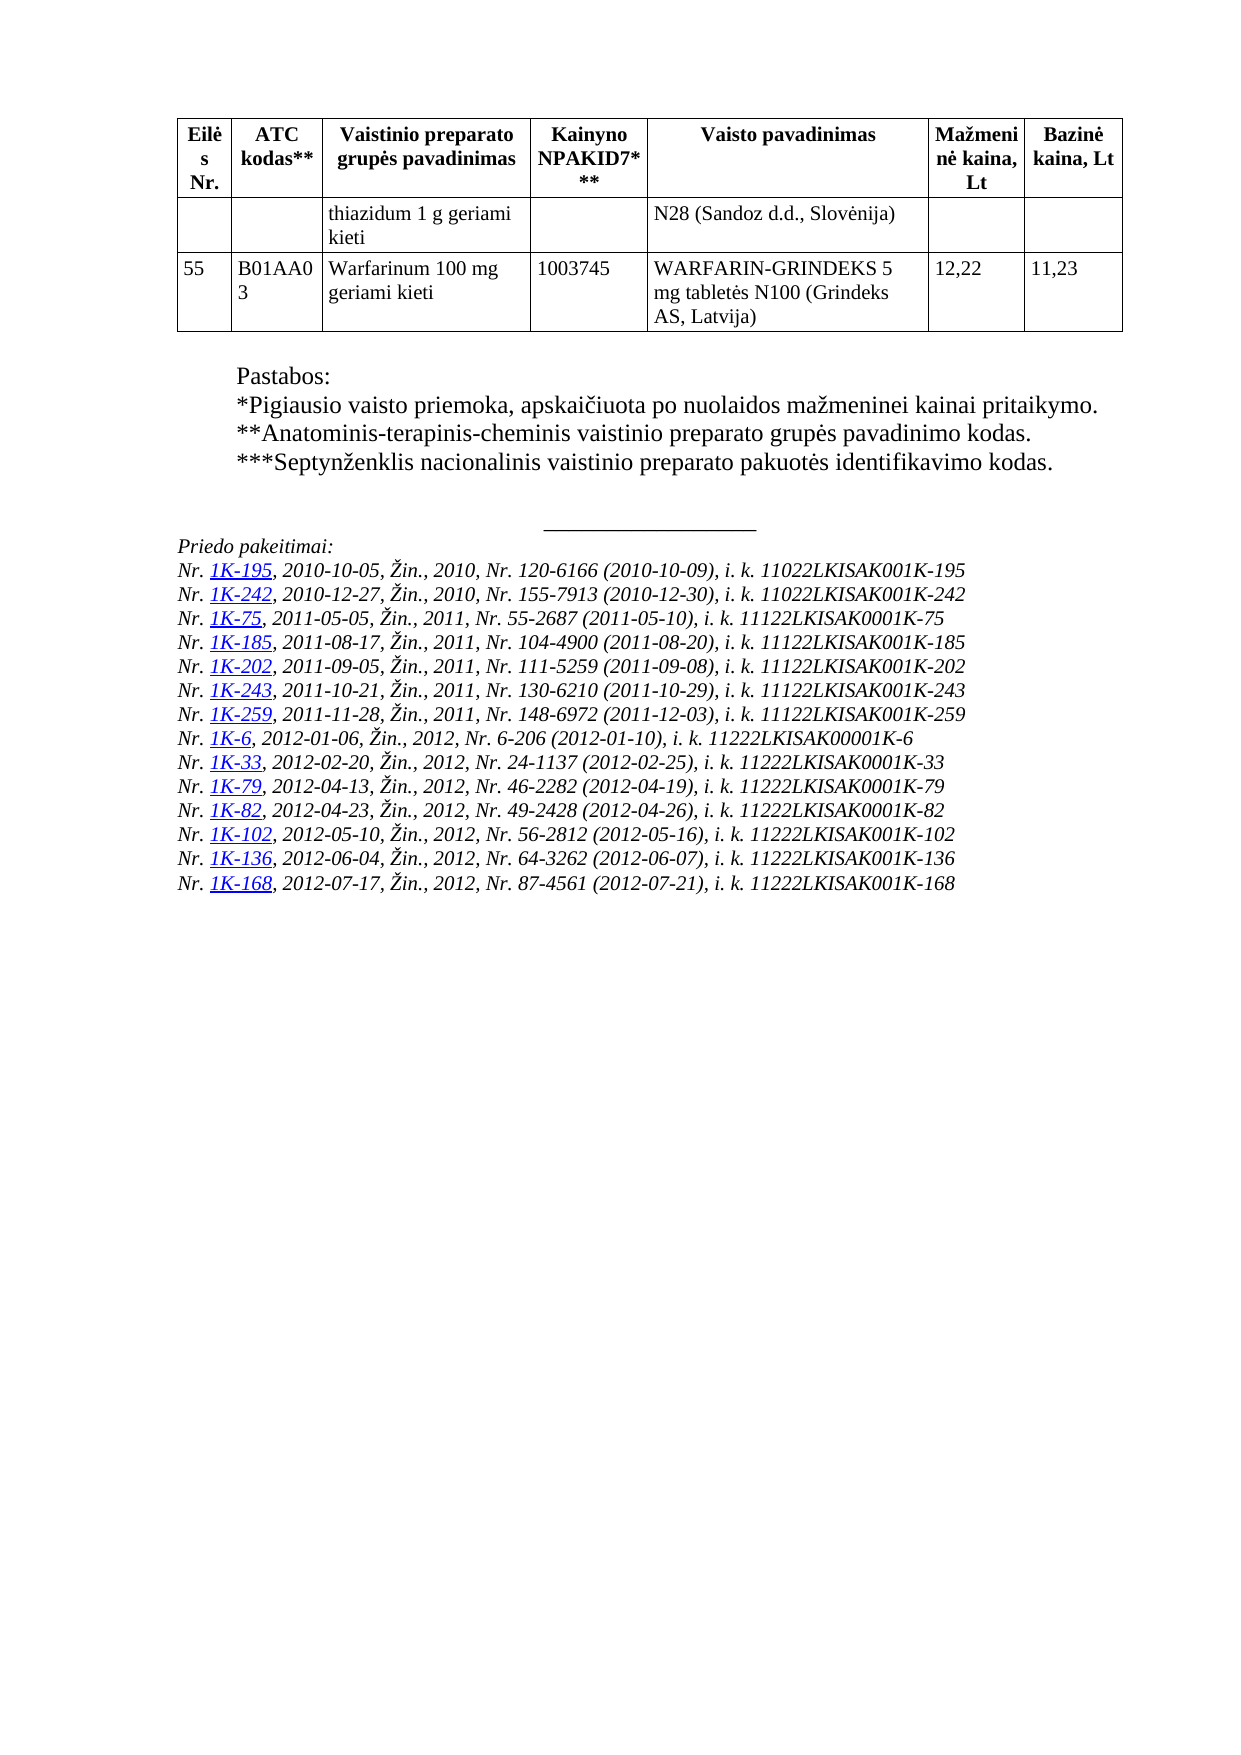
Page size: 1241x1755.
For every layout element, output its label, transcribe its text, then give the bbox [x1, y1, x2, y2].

table_cell 11,23 [1025, 253, 1122, 331]
text Nr. 1K-202, 2011-09-05, Žin., 2011, Nr. 111-5259 (2011-09-08), i. k. 11122LKISAK001K-202 [177, 654, 1122, 678]
table_cell [531, 198, 647, 252]
text Nr. 1K-168, 2012-07-17, Žin., 2012, Nr. 87-4561 (2012-07-21), i. k. 11222LKISAK001K-168 [177, 870, 1122, 894]
text *Pigiausio vaisto priemoka, apskaičiuota po nuolaidos mažmeninei kainai pritaikymo. [177, 390, 1122, 418]
text Nr. 1K-185, 2011-08-17, Žin., 2011, Nr. 104-4900 (2011-08-20), i. k. 11122LKISAK001K-185 [177, 630, 1122, 654]
text Pastabos: [177, 361, 1122, 390]
text Nr. 1K-242, 2010-12-27, Žin., 2010, Nr. 155-7913 (2010-12-30), i. k. 11022LKISAK001K-242 [177, 582, 1122, 606]
text Nr. 1K-259, 2011-11-28, Žin., 2011, Nr. 148-6972 (2011-12-03), i. k. 11122LKISAK001K-259 [177, 702, 1122, 726]
table_cell 1003745 [531, 253, 647, 331]
table_cell [929, 198, 1024, 252]
text Priedo pakeitimai: [177, 533, 1122, 558]
table_header ATC kodas** [232, 119, 322, 197]
table_header Vaisto pavadinimas [648, 119, 928, 197]
table_header Eilės Nr. [178, 119, 231, 197]
table_header Vaistinio preparato grupės pavadinimas [323, 119, 530, 197]
table_cell 12,22 [929, 253, 1024, 331]
text Nr. 1K-102, 2012-05-10, Žin., 2012, Nr. 56-2812 (2012-05-16), i. k. 11222LKISAK001K-102 [177, 822, 1122, 846]
table_header Mažmeninė kaina, Lt [929, 119, 1024, 197]
text Nr. 1K-33, 2012-02-20, Žin., 2012, Nr. 24-1137 (2012-02-25), i. k. 11222LKISAK0001K-33 [177, 750, 1122, 774]
text _________________ [177, 505, 1122, 533]
text Nr. 1K-195, 2010-10-05, Žin., 2010, Nr. 120-6166 (2010-10-09), i. k. 11022LKISAK001K-195 [177, 558, 1122, 582]
table_cell 55 [178, 253, 231, 331]
text Nr. 1K-79, 2012-04-13, Žin., 2012, Nr. 46-2282 (2012-04-19), i. k. 11222LKISAK0001K-79 [177, 774, 1122, 798]
table_cell [232, 198, 322, 252]
table_cell B01AA03 [232, 253, 322, 331]
text Nr. 1K-6, 2012-01-06, Žin., 2012, Nr. 6-206 (2012-01-10), i. k. 11222LKISAK00001K-6 [177, 726, 1122, 750]
text ***Septynženklis nacionalinis vaistinio preparato pakuotės identifikavimo kodas. [177, 447, 1122, 476]
table_cell thiazidum 1 g geriami kieti [323, 198, 530, 252]
table_header Bazinė kaina, Lt [1025, 119, 1122, 197]
table_cell [178, 198, 231, 252]
text Nr. 1K-82, 2012-04-23, Žin., 2012, Nr. 49-2428 (2012-04-26), i. k. 11222LKISAK0001K-82 [177, 798, 1122, 822]
table_cell [1025, 198, 1122, 252]
text Nr. 1K-75, 2011-05-05, Žin., 2011, Nr. 55-2687 (2011-05-10), i. k. 11122LKISAK0001K-75 [177, 606, 1122, 630]
table_cell N28 (Sandoz d.d., Slovėnija) [648, 198, 928, 252]
text **Anatominis-terapinis-cheminis vaistinio preparato grupės pavadinimo kodas. [177, 418, 1122, 447]
table_cell WARFARIN-GRINDEKS 5 mg tabletės N100 (Grindeks AS, Latvija) [648, 253, 928, 331]
text Nr. 1K-243, 2011-10-21, Žin., 2011, Nr. 130-6210 (2011-10-29), i. k. 11122LKISAK001K-243 [177, 678, 1122, 702]
text Nr. 1K-136, 2012-06-04, Žin., 2012, Nr. 64-3262 (2012-06-07), i. k. 11222LKISAK001K-136 [177, 846, 1122, 870]
table_header Kainyno NPAKID7*** [531, 119, 647, 197]
table_cell Warfarinum 100 mg geriami kieti [323, 253, 530, 331]
